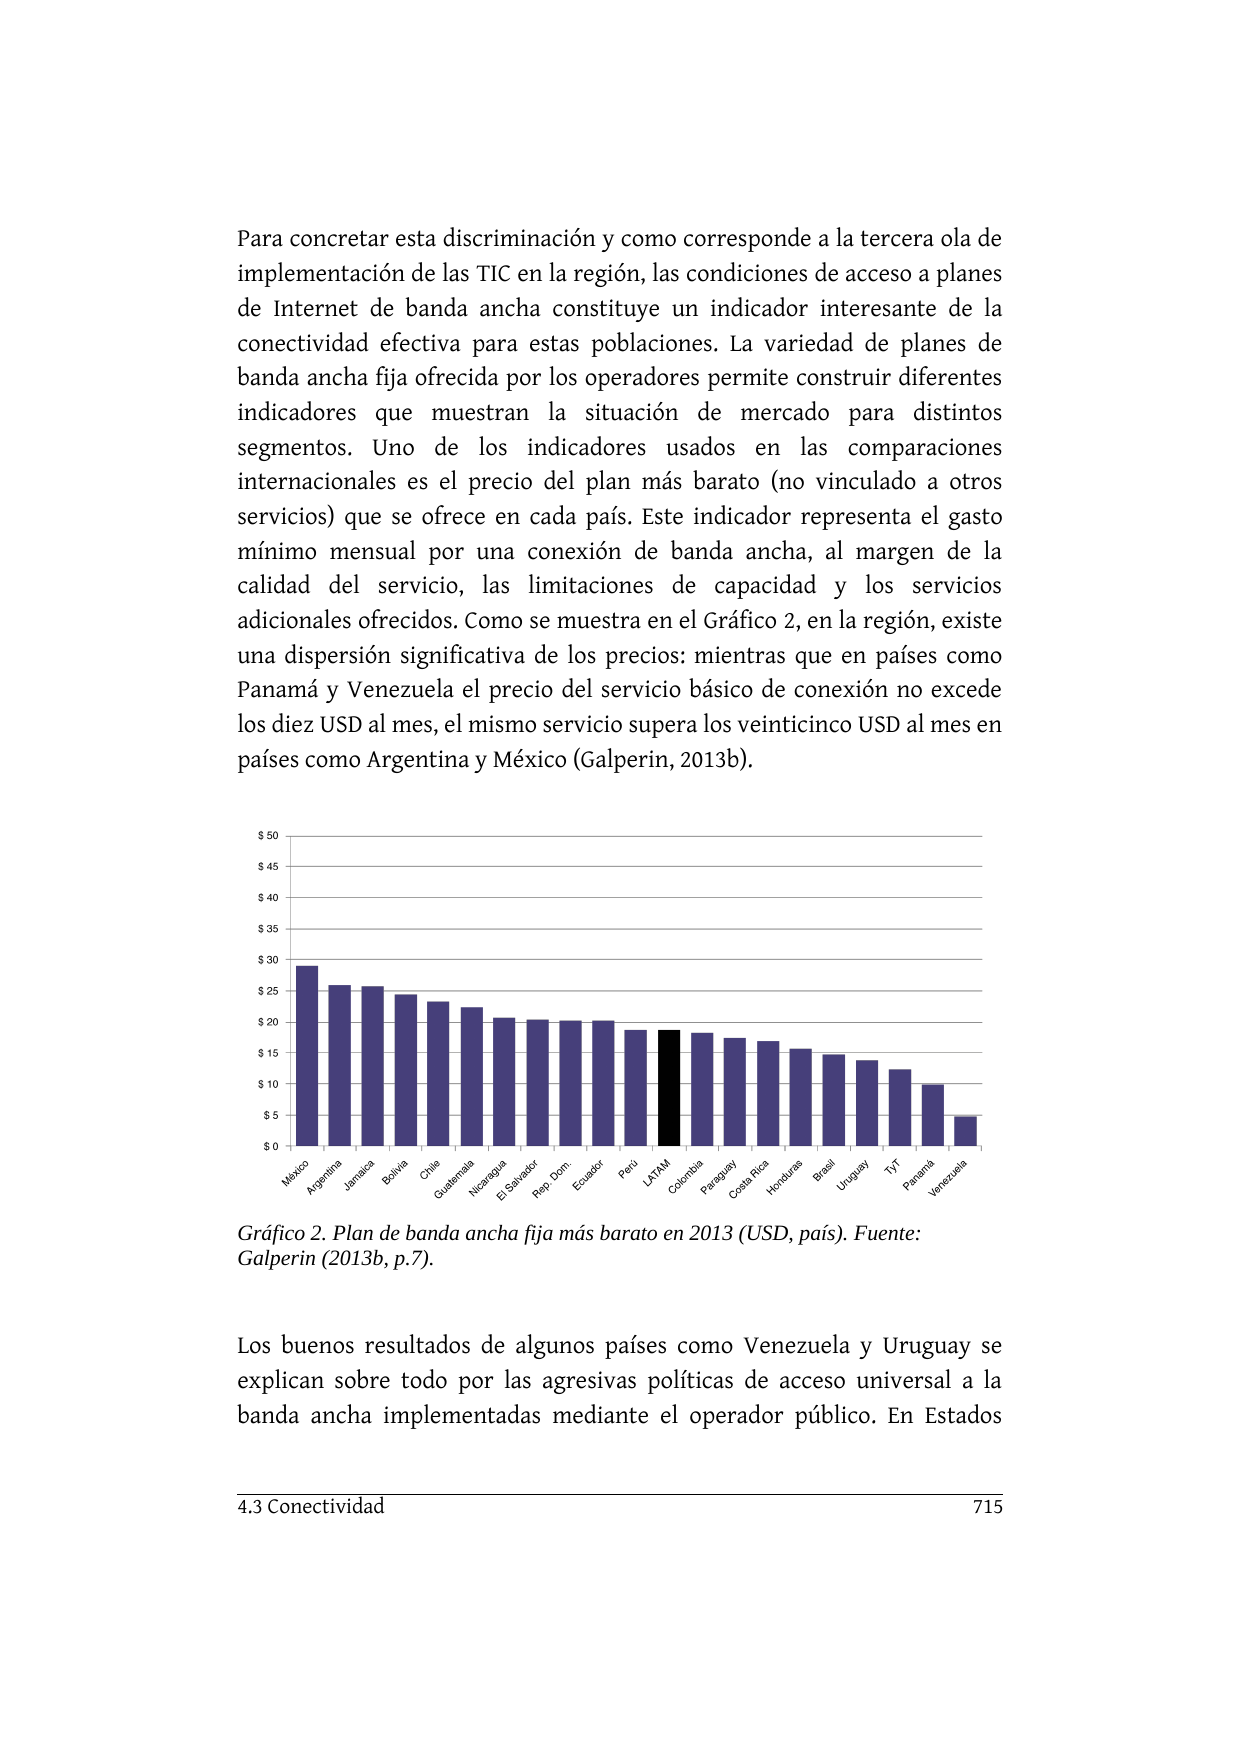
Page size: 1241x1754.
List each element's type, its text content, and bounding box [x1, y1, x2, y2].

text Los buenos resultados de algunos países como Venezuela y Uruguay se explican sobre todo por las agresivas políticas de acceso universal a la banda ancha implementadas mediante el operador público. En Estados [237, 1332, 1003, 1430]
text Gráfico 2. Plan de banda ancha fija más barato en 2013 (USD, país). Fuente: Galperin (2013b, p.7). [237, 1221, 1003, 1271]
picture [237, 813, 1004, 1221]
text Para concretar esta discriminación y como corresponde a la tercera ola de implementación de las TIC en la región, las condiciones de acceso a planes de Internet de banda ancha constituye un indicador interesante de la conectividad efectiva para estas poblaciones. La variedad de planes de banda ancha fija ofrecida por los operadores permite construir diferentes indicadores que muestran la situación de mercado para distintos segmentos. Uno de los indicadores usados en las comparaciones internacionales es el precio del plan más barato (no vinculado a otros servicios) que se ofrece en cada país. Este indicador representa el gasto mínimo mensual por una conexión de banda ancha, al margen de la calidad del servicio, las limitaciones de capacidad y los servicios adicionales ofrecidos. Como se muestra en el Gráfico 2, en la región, existe una dispersión significativa de los precios: mientras que en países como Panamá y Venezuela el precio del servicio básico de conexión no excede los diez USD al mes, el mismo servicio supera los veinticinco USD al mes en países como Argentina y México (Galperin, 2013b). [237, 225, 1003, 774]
